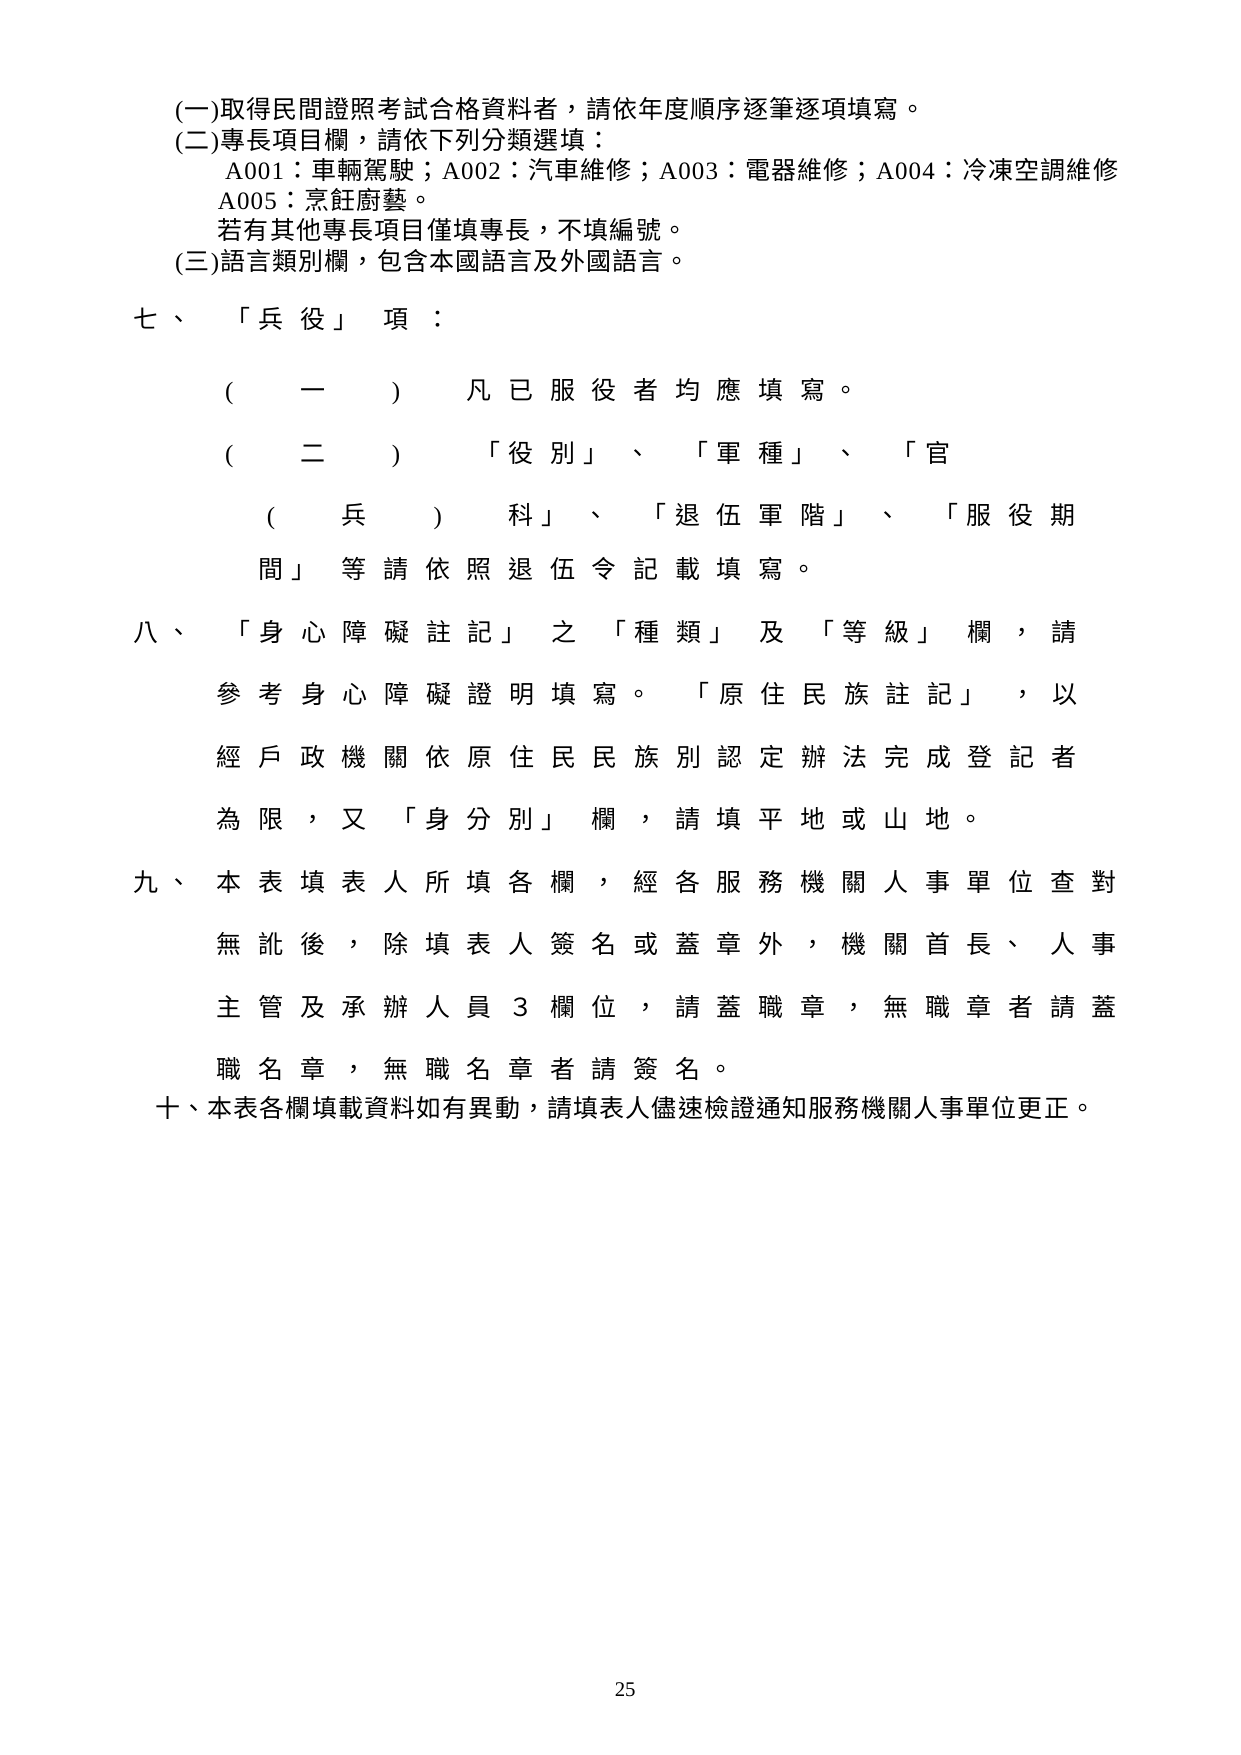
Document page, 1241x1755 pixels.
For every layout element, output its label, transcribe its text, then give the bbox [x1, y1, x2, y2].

text 七、「兵役」項： [125, 276, 1125, 338]
text (一)凡已服役者均應填寫。 [175, 338, 1125, 401]
text (三)語言類別欄，包含本國語言及外國語言。 [175, 246, 1125, 276]
text A005：烹飪廚藝。 [125, 185, 1125, 216]
text 若有其他專長項目僅填專長，不填編號。 [125, 216, 1125, 246]
text (二)專長項目欄，請依下列分類選填： [175, 125, 1125, 155]
text A001：車輛駕駛；A002：汽車維修；A003：電器維修；A004：冷凍空調維修 [225, 155, 1125, 185]
text 九、本表填表人所填各欄，經各服務機關人事單位查對無訛後，除填表人簽名或蓋章外，機關首長、人事主管及承辦人員３欄位，請蓋職章，無職章者請蓋職名章，無職名章者請簽名。 [125, 838, 1125, 1088]
text 十、本表各欄填載資料如有異動，請填表人儘速檢證通知服務機關人事單位更正。 [125, 1088, 1125, 1125]
text (二)「役別」、「軍種」、「官(兵)科」、「退伍軍階」、「服役期間」等請依照退伍令記載填寫。 [171, 401, 1125, 588]
text 八、「身心障礙註記」之「種類」及「等級」欄，請參考身心障礙證明填寫。「原住民族註記」，以經戶政機關依原住民民族別認定辦法完成登記者為限，又「身分別」欄，請填平地或山地。 [125, 588, 1125, 838]
text (一)取得民間證照考試合格資料者，請依年度順序逐筆逐項填寫。 [175, 95, 1125, 125]
